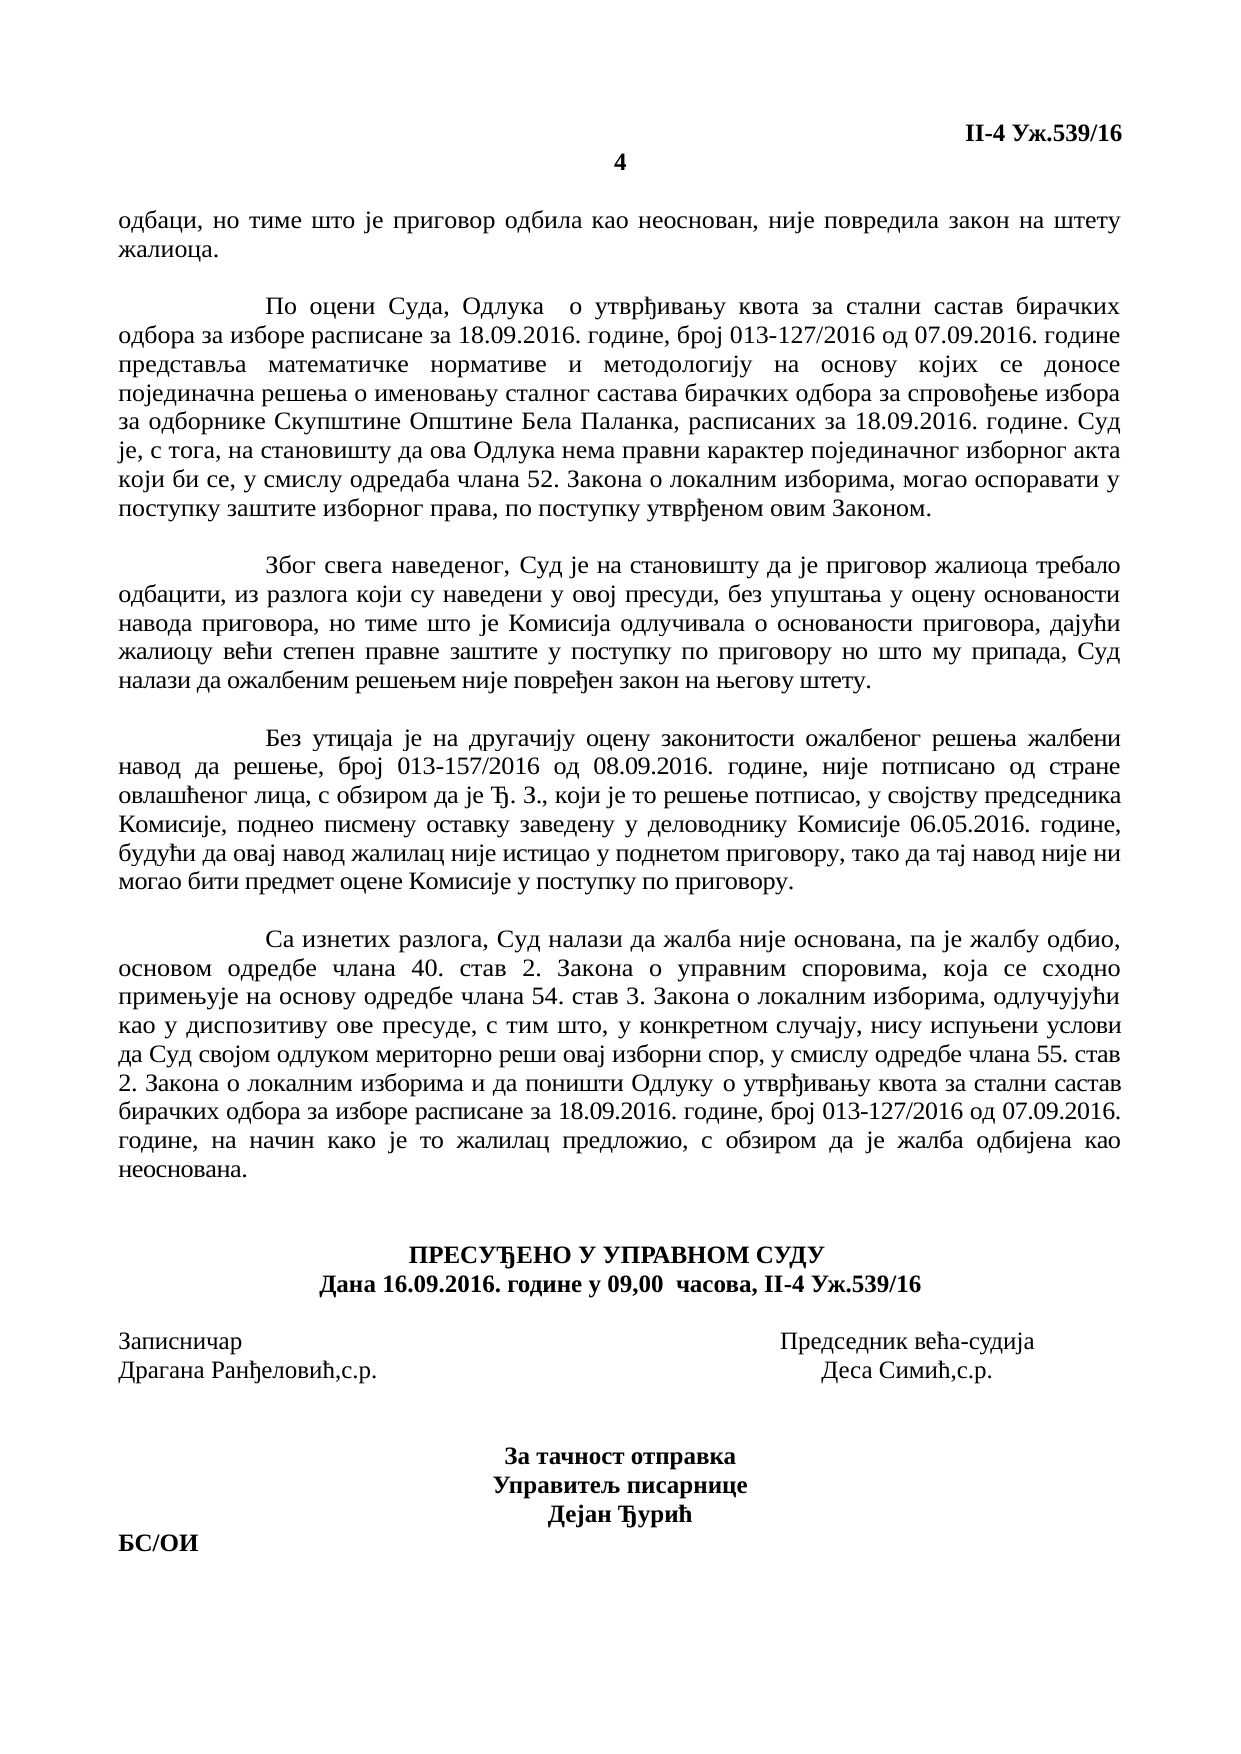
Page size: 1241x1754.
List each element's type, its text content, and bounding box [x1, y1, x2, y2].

text Управитељ писарнице [118, 1470, 1122, 1499]
text Драгана Ранђеловић,с.р. Деса Симић,с.р. [118, 1355, 1122, 1384]
text Записничар Председник већа-судија [118, 1326, 1122, 1355]
text БС/ОИ [118, 1528, 1122, 1556]
text Са изнетих разлога, Суд налази да жалба није основана, па је жалбу одбио, основом одредбе члана 40. став 2. Закона о управним споровима, која се сходно примењује на основу одредбе члана 54. став 3. Закона о локалним изборима, одлучујући као у диспозитиву ове пресуде, с тим што, у конкретном случају, нису испуњени услови да Суд својом одлуком мериторно реши овај изборни спор, у смислу одредбе члана 55. став 2. Закона о локалним изборима и да поништи Одлуку о утврђивању квота за стални састав бирачких одбора за изборе расписане за 18.09.2016. године, број 013-127/2016 од 07.09.2016. године, на начин како је то жалилац предложио, с обзиром да је жалба одбијена као неоснована. [118, 924, 1122, 1183]
text По оцени Суда, Одлука о утврђивању квота за стални састав бирачких одбора за изборе расписане за 18.09.2016. године, број 013-127/2016 од 07.09.2016. године представља математичке нормативе и методологију на основу којих се доносе појединачна решења о именовању сталног састава бирачких одбора за спровођење избора за одборнике Скупштине Општине Бела Паланка, расписаних за 18.09.2016. године. Суд је, с тога, на становишту да ова Одлука нема правни карактер појединачног изборног акта који би се, у смислу одредаба члана 52. Закона о локалним изборима, могао оспоравати у поступку заштите изборног права, по поступку утврђеном овим Законом. [118, 291, 1122, 521]
text Дејан Ђурић [118, 1499, 1122, 1528]
text Дана 16.09.2016. године у 09,00 часова, II-4 Уж.539/16 [118, 1269, 1122, 1298]
text Због свега наведеног, Суд је на становишту да је приговор жалиоца требало одбацити, из разлога који су наведени у овој пресуди, без упуштања у оцену основаности навода приговора, но тиме што је Комисија одлучивала о основаности приговора, дајући жалиоцу већи степен правне заштите у поступку по приговору но што му припада, Суд налази да ожалбеним решењем није повређен закон на његову штету. [118, 550, 1122, 694]
text Без утицаја је на другачију оцену законитости ожалбеног решења жалбени навод да решење, број 013-157/2016 од 08.09.2016. године, није потписано од стране овлашћеног лица, с обзиром да је Ђ. З., који је то решење потписао, у својству председника Комисије, поднео писмену оставку заведену у деловоднику Комисије 06.05.2016. године, будући да овај навод жалилац није истицао у поднетом приговору, тако да тај навод није ни могао бити предмет оцене Комисије у поступку по приговору. [118, 723, 1122, 895]
text За тачност отправка [118, 1441, 1122, 1470]
text одбаци, но тиме што је приговор одбила као неоснован, није повредила закон на штету жалиоца. [118, 205, 1122, 263]
text ПРЕСУЂЕНО У УПРАВНОМ СУДУ [118, 1240, 1122, 1269]
